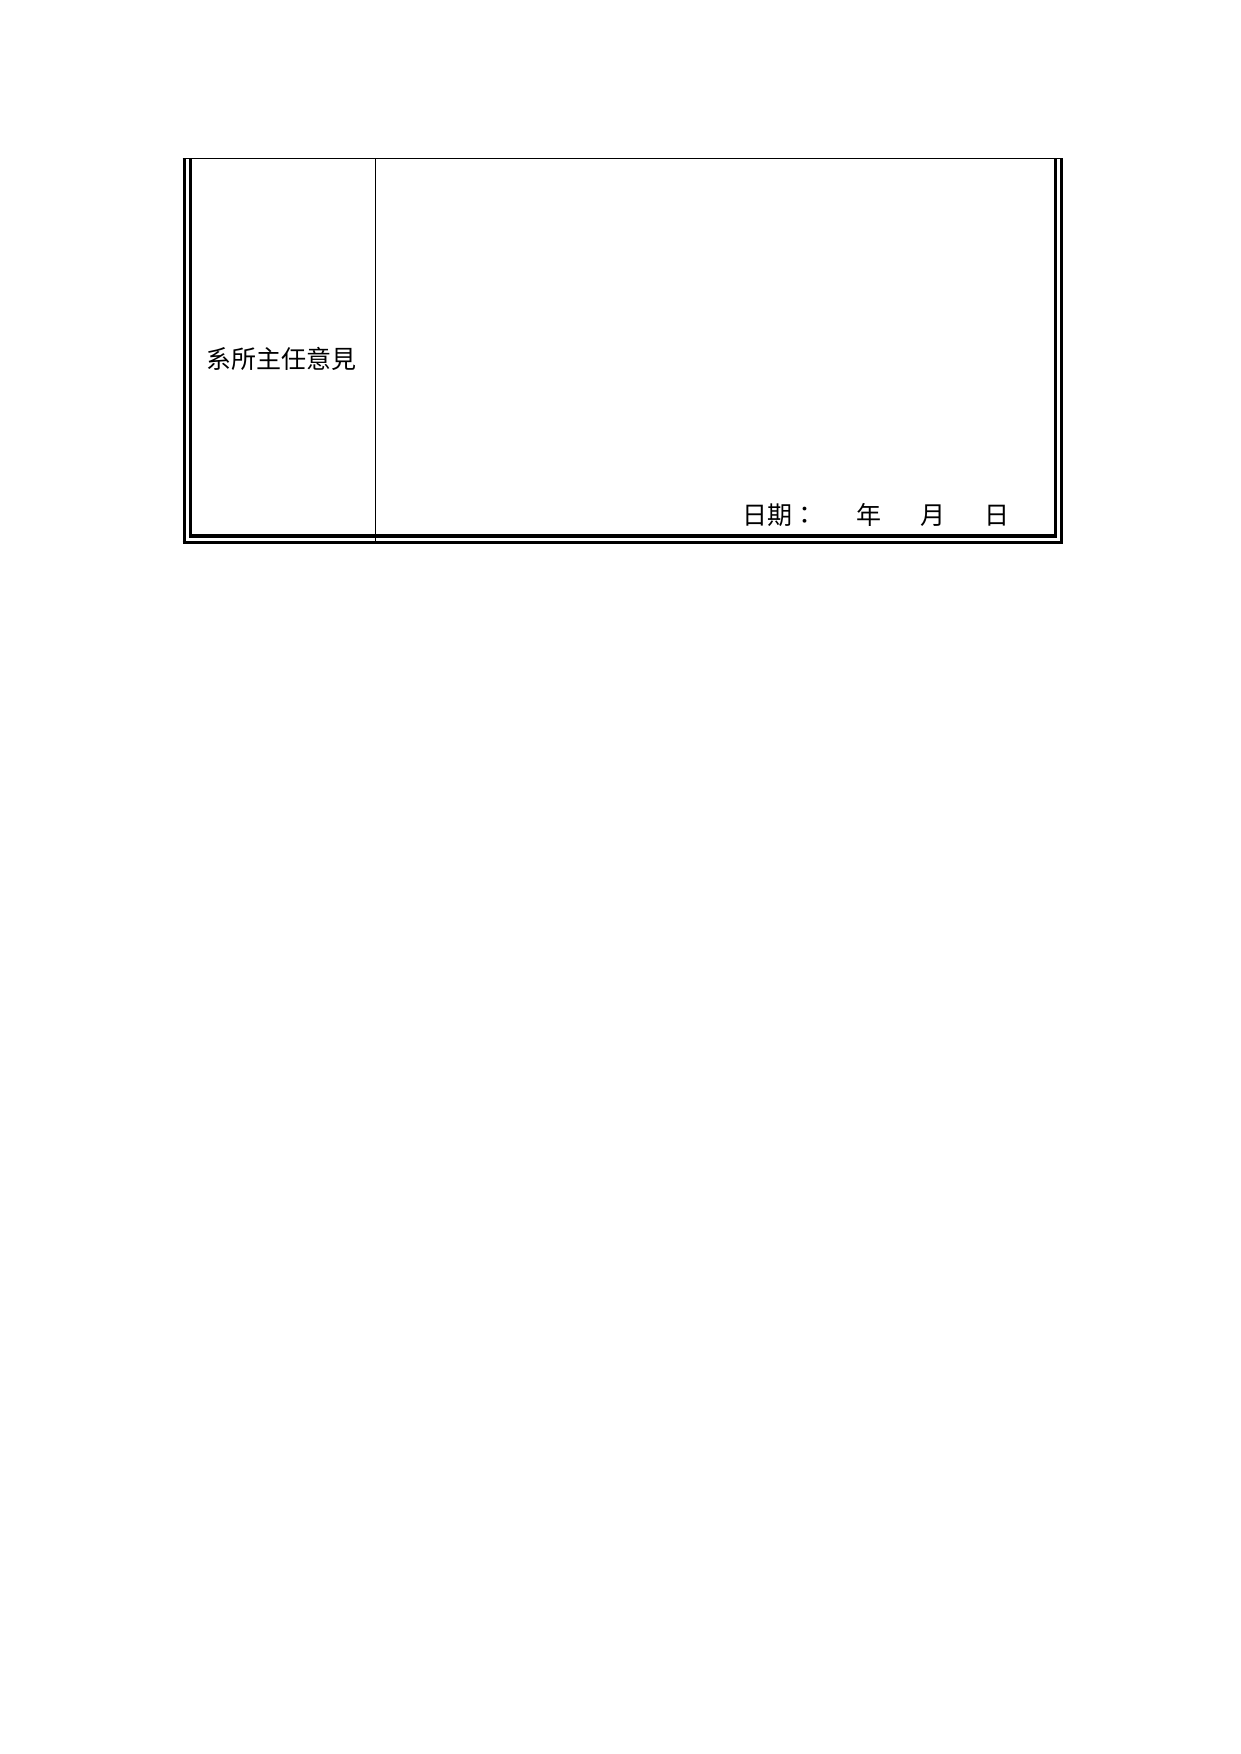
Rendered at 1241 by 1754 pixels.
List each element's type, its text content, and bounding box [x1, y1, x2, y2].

table_cell 日期： 年 月 日 [376, 159, 1054, 534]
table_cell 系所主任意見 [192, 159, 375, 534]
